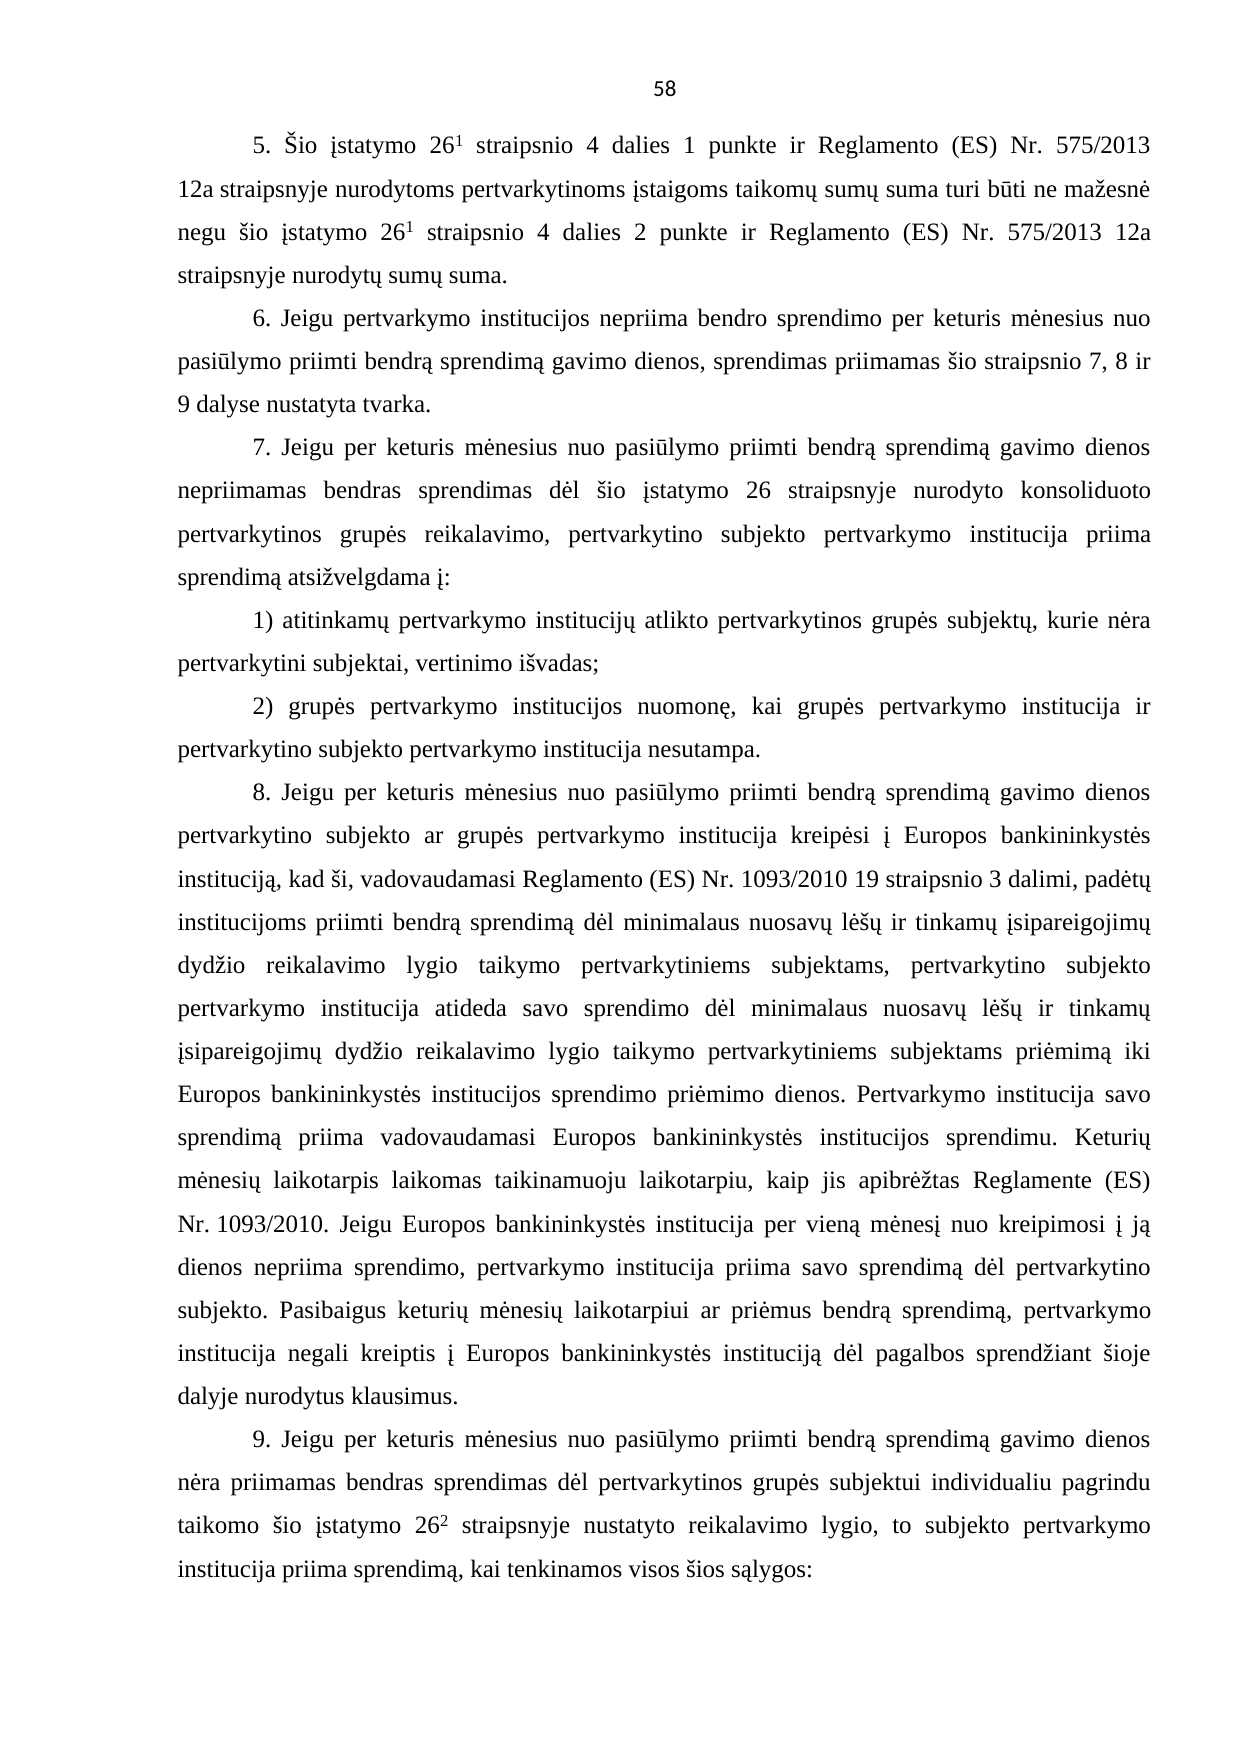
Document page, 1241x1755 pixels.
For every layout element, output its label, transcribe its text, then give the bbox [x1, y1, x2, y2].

text 6. Jeigu pertvarkymo institucijos nepriima bendro sprendimo per keturis mėnesius nuo pasiūlymo priimti bendrą sprendimą gavimo dienos, sprendimas priimamas šio straipsnio 7, 8 ir 9 dalyse nustatyta tvarka. [177, 303, 1152, 418]
text 7. Jeigu per keturis mėnesius nuo pasiūlymo priimti bendrą sprendimą gavimo dienos nepriimamas bendras sprendimas dėl šio įstatymo 26 straipsnyje nurodyto konsoliduoto pertvarkytinos grupės reikalavimo, pertvarkytino subjekto pertvarkymo institucija priima sprendimą atsižvelgdama į: [177, 432, 1152, 591]
text 8. Jeigu per keturis mėnesius nuo pasiūlymo priimti bendrą sprendimą gavimo dienos pertvarkytino subjekto ar grupės pertvarkymo institucija kreipėsi į Europos bankininkystės instituciją, kad ši, vadovaudamasi Reglamento (ES) Nr. 1093/2010 19 straipsnio 3 dalimi, padėtų institucijoms priimti bendrą sprendimą dėl minimalaus nuosavų lėšų ir tinkamų įsipareigojimų dydžio reikalavimo lygio taikymo pertvarkytiniems subjektams, pertvarkytino subjekto pertvarkymo institucija atideda savo sprendimo dėl minimalaus nuosavų lėšų ir tinkamų įsipareigojimų dydžio reikalavimo lygio taikymo pertvarkytiniems subjektams priėmimą iki Europos bankininkystės institucijos sprendimo priėmimo dienos. Pertvarkymo institucija savo sprendimą priima vadovaudamasi Europos bankininkystės institucijos sprendimu. Keturių mėnesių laikotarpis laikomas taikinamuoju laikotarpiu, kaip jis apibrėžtas Reglamente (ES) Nr. 1093/2010. Jeigu Europos bankininkystės institucija per vieną mėnesį nuo kreipimosi į ją dienos nepriima sprendimo, pertvarkymo institucija priima savo sprendimą dėl pertvarkytino subjekto. Pasibaigus keturių mėnesių laikotarpiui ar priėmus bendrą sprendimą, pertvarkymo institucija negali kreiptis į Europos bankininkystės instituciją dėl pagalbos sprendžiant šioje dalyje nurodytus klausimus. [177, 777, 1152, 1410]
text 1) atitinkamų pertvarkymo institucijų atlikto pertvarkytinos grupės subjektų, kurie nėra pertvarkytini subjektai, vertinimo išvadas; [177, 605, 1152, 677]
text 2) grupės pertvarkymo institucijos nuomonę, kai grupės pertvarkymo institucija ir pertvarkytino subjekto pertvarkymo institucija nesutampa. [177, 691, 1152, 763]
text 9. Jeigu per keturis mėnesius nuo pasiūlymo priimti bendrą sprendimą gavimo dienos nėra priimamas bendras sprendimas dėl pertvarkytinos grupės subjektui individualiu pagrindu taikomo šio įstatymo 262 straipsnyje nustatyto reikalavimo lygio, to subjekto pertvarkymo institucija priima sprendimą, kai tenkinamos visos šios sąlygos: [177, 1424, 1152, 1582]
text 5. Šio įstatymo 261 straipsnio 4 dalies 1 punkte ir Reglamento (ES) Nr. 575/2013 12a straipsnyje nurodytoms pertvarkytinoms įstaigoms taikomų sumų suma turi būti ne mažesnė negu šio įstatymo 261 straipsnio 4 dalies 2 punkte ir Reglamento (ES) Nr. 575/2013 12a straipsnyje nurodytų sumų suma. [177, 131, 1152, 289]
